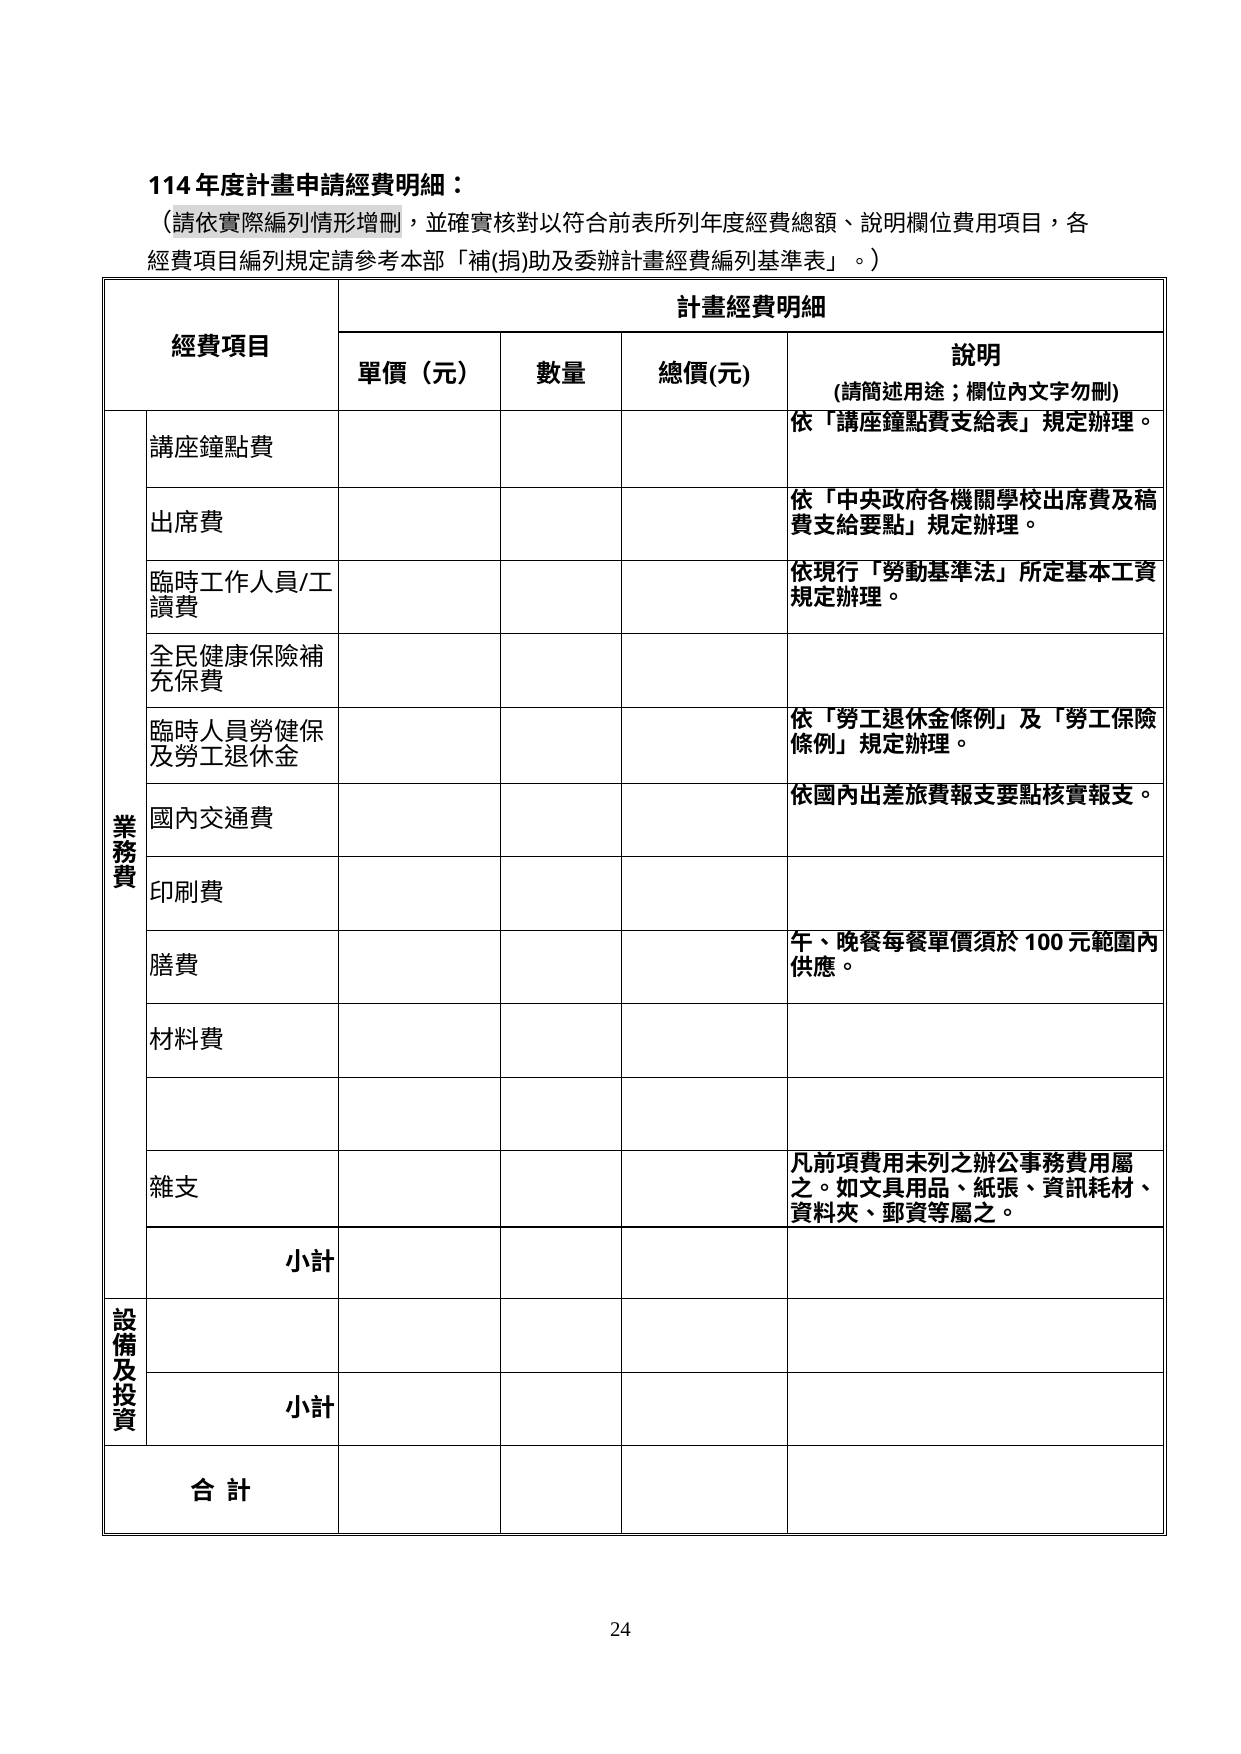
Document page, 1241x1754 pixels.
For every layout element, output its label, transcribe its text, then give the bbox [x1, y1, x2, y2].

table_cell [501, 1299, 621, 1372]
table_cell 數量 [501, 333, 621, 409]
table_cell [501, 1004, 621, 1077]
table_cell [622, 1078, 787, 1150]
table_cell [501, 634, 621, 707]
table_cell 單價（元） [339, 333, 500, 409]
table_cell [788, 1446, 1163, 1532]
table_cell 小計 [147, 1228, 338, 1298]
table_cell [788, 1299, 1163, 1372]
table_cell [501, 784, 621, 856]
table_cell 國內交通費 [147, 784, 338, 856]
table_cell [339, 488, 500, 559]
table_cell 合 計 [105, 1446, 338, 1532]
table_cell [501, 1446, 621, 1532]
table_cell 依「中央政府各機關學校出席費及稿費支給要點」規定辦理。 [788, 488, 1163, 559]
table_cell [622, 561, 787, 633]
table_cell [339, 1151, 500, 1226]
table_cell 依「講座鐘點費支給表」規定辦理。 [788, 411, 1163, 487]
table_cell 膳費 [147, 931, 338, 1003]
table_cell 凡前項費用未列之辦公事務費用屬之。如文具用品、紙張、資訊耗材、資料夾、郵資等屬之。 [788, 1151, 1163, 1226]
table_cell [339, 1373, 500, 1444]
table_cell 依現行「勞動基準法」所定基本工資規定辦理。 [788, 561, 1163, 633]
table_cell [622, 857, 787, 930]
table_cell [501, 1151, 621, 1226]
table_cell 總價(元) [622, 333, 787, 409]
table_cell [339, 634, 500, 707]
table_cell 雜支 [147, 1151, 338, 1226]
table_cell 小計 [147, 1373, 338, 1444]
table_cell 設備及投資 [105, 1299, 146, 1444]
table_cell 依國內出差旅費報支要點核實報支。 [788, 784, 1163, 856]
table_cell [339, 708, 500, 783]
table_cell [622, 1299, 787, 1372]
table_cell [622, 1004, 787, 1077]
table_cell [622, 784, 787, 856]
table_cell [622, 1373, 787, 1444]
table_cell [501, 857, 621, 930]
table_cell [339, 1446, 500, 1532]
table_cell 印刷費 [147, 857, 338, 930]
table_cell [339, 561, 500, 633]
table_cell [788, 1373, 1163, 1444]
table_cell [501, 931, 621, 1003]
table_cell 講座鐘點費 [147, 411, 338, 487]
table_cell 全民健康保險補充保費 [147, 634, 338, 707]
table_cell [622, 1228, 787, 1298]
table_cell [788, 634, 1163, 707]
table_cell [339, 784, 500, 856]
table_cell [788, 857, 1163, 930]
table_cell [622, 931, 787, 1003]
table_cell [788, 1004, 1163, 1077]
table_cell [147, 1078, 338, 1150]
table_cell [501, 411, 621, 487]
table_cell [339, 931, 500, 1003]
table_cell [339, 857, 500, 930]
table_header 經費項目 [105, 280, 338, 409]
table_cell [622, 634, 787, 707]
table_cell 業務費 [105, 411, 146, 1298]
table_cell [339, 1299, 500, 1372]
table_cell 臨時人員勞健保及勞工退休金 [147, 708, 338, 783]
table_cell [788, 1078, 1163, 1150]
table_cell [501, 488, 621, 559]
table_cell [501, 708, 621, 783]
table_cell [622, 488, 787, 559]
table_cell 出席費 [147, 488, 338, 559]
text 114年度計畫申請經費明細： [148, 164, 1092, 202]
table_cell [147, 1299, 338, 1372]
table_cell [339, 1078, 500, 1150]
table_cell 材料費 [147, 1004, 338, 1077]
table_cell [501, 561, 621, 633]
table_cell [501, 1228, 621, 1298]
table_cell [788, 1228, 1163, 1298]
table_cell 臨時工作人員/工讀費 [147, 561, 338, 633]
table_cell [622, 708, 787, 783]
table_cell [501, 1373, 621, 1444]
table_cell [339, 1004, 500, 1077]
table_cell [339, 1228, 500, 1298]
table_cell [339, 411, 500, 487]
table_cell [622, 1446, 787, 1532]
table_cell 午、晚餐每餐單價須於100元範圍內供應。 [788, 931, 1163, 1003]
table_header 計畫經費明細 [339, 280, 1163, 331]
table_cell 依「勞工退休金條例」及「勞工保險條例」規定辦理。 [788, 708, 1163, 783]
table_cell [501, 1078, 621, 1150]
text （請依實際編列情形增刪，並確實核對以符合前表所列年度經費總額、說明欄位費用項目，各經費項目編列規定請參考本部「補(捐)助及委辦計畫經費編列基準表」。） [148, 202, 1092, 277]
table_cell [622, 411, 787, 487]
table_cell 說明 (請簡述用途；欄位內文字勿刪) [788, 333, 1163, 409]
table_cell [622, 1151, 787, 1226]
